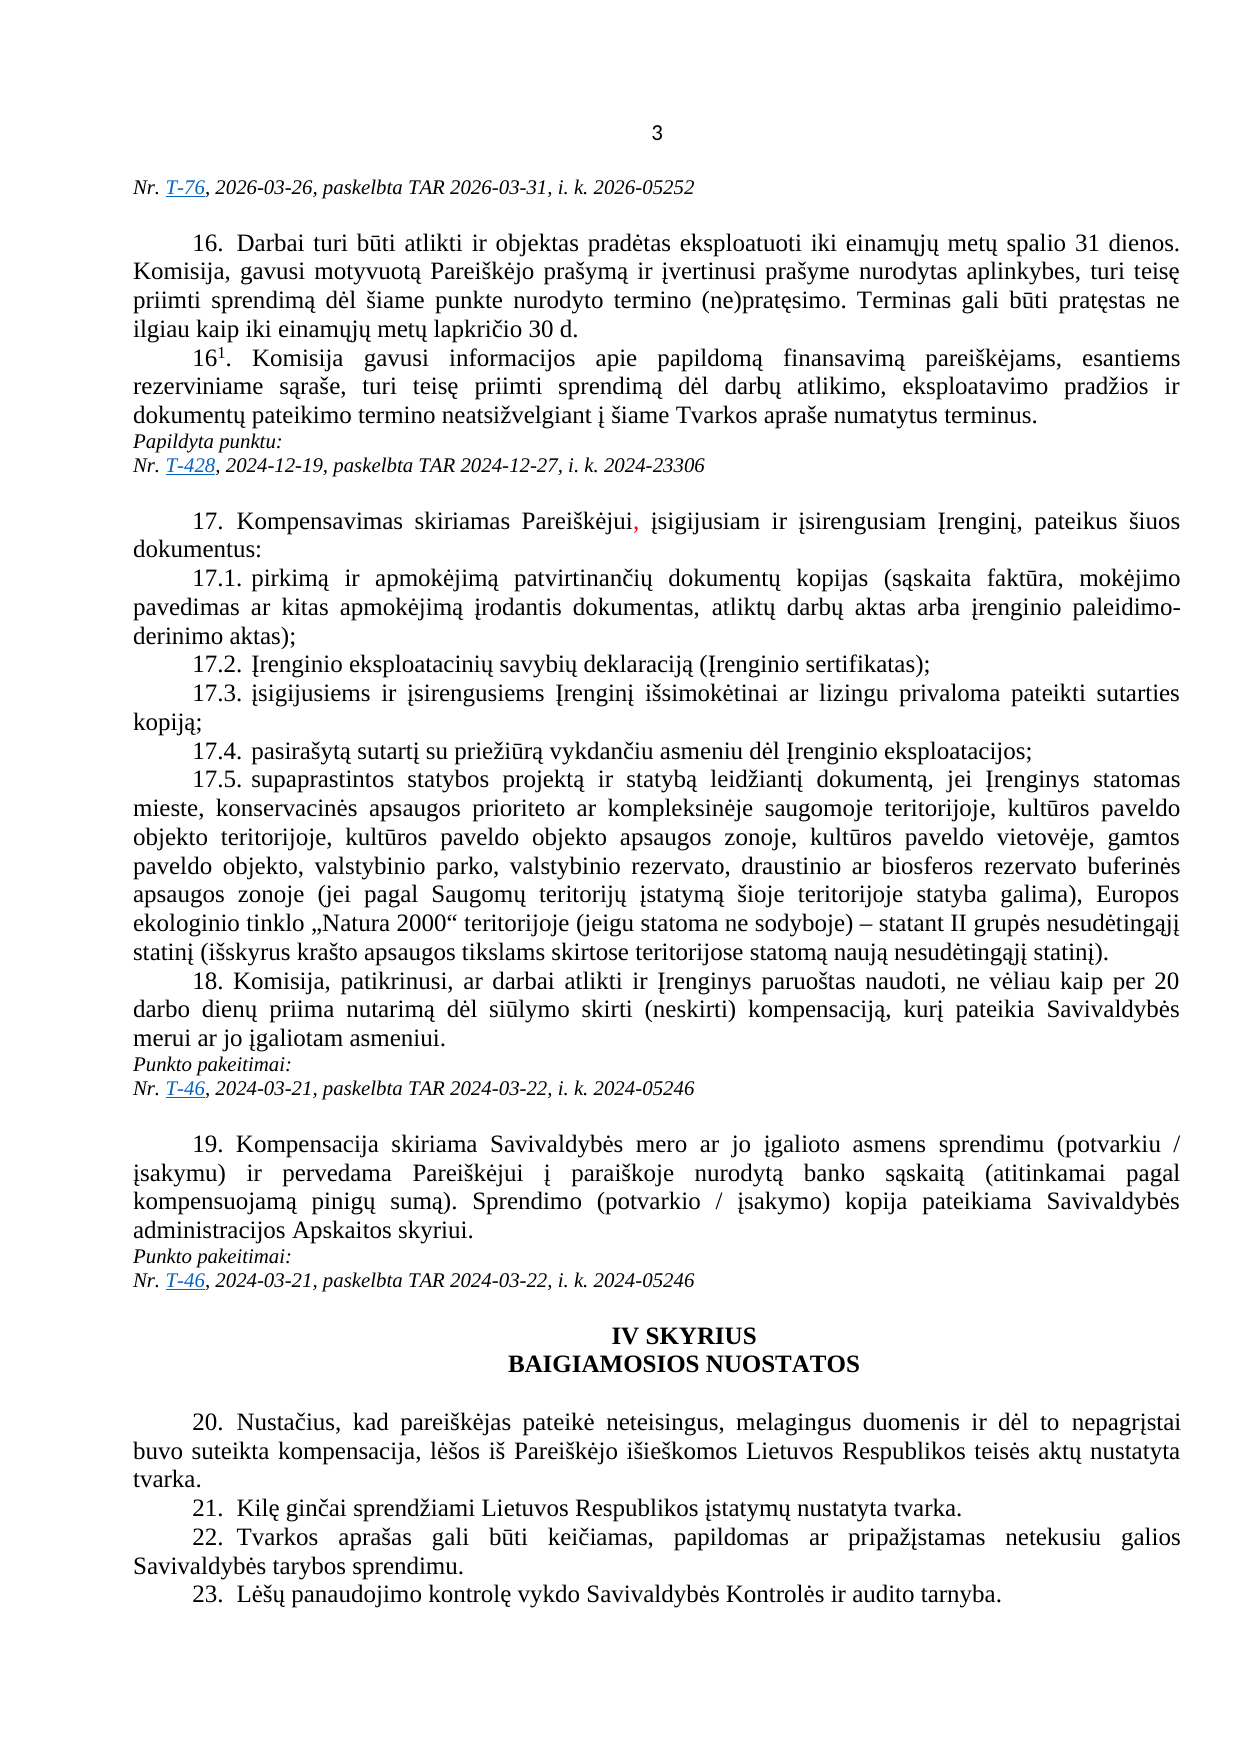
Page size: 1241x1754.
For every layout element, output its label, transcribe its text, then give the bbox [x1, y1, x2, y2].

text Nr. T-46, 2024-03-21, paskelbta TAR 2024-03-22, i. k. 2024-05246 [133, 1076, 1181, 1100]
text Punkto pakeitimai: [133, 1052, 1181, 1076]
text 17.3. įsigijusiems ir įsirengusiems Įrenginį išsimokėtinai ar lizingu privaloma pateikti sutarties kopiją; [133, 678, 1181, 736]
text Papildyta punktu: [133, 429, 1181, 453]
text 17.2. Įrenginio eksploatacinių savybių deklaraciją (Įrenginio sertifikatas); [133, 649, 1181, 678]
text 161. Komisija gavusi informacijos apie papildomą finansavimą pareiškėjams, esantiems rezerviniame sąraše, turi teisę priimti sprendimą dėl darbų atlikimo, eksploatavimo pradžios ir dokumentų pateikimo termino neatsižvelgiant į šiame Tvarkos apraše numatytus terminus. [133, 343, 1181, 429]
text 16. Darbai turi būti atlikti ir objektas pradėtas eksploatuoti iki einamųjų metų spalio 31 dienos. Komisija, gavusi motyvuotą Pareiškėjo prašymą ir įvertinusi prašyme nurodytas aplinkybes, turi teisę priimti sprendimą dėl šiame punkte nurodyto termino (ne)pratęsimo. Terminas gali būti pratęstas ne ilgiau kaip iki einamųjų metų lapkričio 30 d. [133, 228, 1181, 343]
text IV SKYRIUS [133, 1321, 1235, 1349]
text Nr. T-428, 2024-12-19, paskelbta TAR 2024-12-27, i. k. 2024-23306 [133, 453, 1181, 477]
text Punkto pakeitimai: [133, 1244, 1181, 1268]
text Nr. T-76, 2026-03-26, paskelbta TAR 2026-03-31, i. k. 2026-05252 [133, 175, 1181, 199]
text 17.5. supaprastintos statybos projektą ir statybą leidžiantį dokumentą, jei Įrenginys statomas mieste, konservacinės apsaugos prioriteto ar kompleksinėje saugomoje teritorijoje, kultūros paveldo objekto teritorijoje, kultūros paveldo objekto apsaugos zonoje, kultūros paveldo vietovėje, gamtos paveldo objekto, valstybinio parko, valstybinio rezervato, draustinio ar biosferos rezervato buferinės apsaugos zonoje (jei pagal Saugomų teritorijų įstatymą šioje teritorijoje statyba galima), Europos ekologinio tinklo „Natura 2000“ teritorijoje (jeigu statoma ne sodyboje) – statant II grupės nesudėtingąjį statinį (išskyrus krašto apsaugos tikslams skirtose teritorijose statomą naują nesudėtingąjį statinį). [133, 764, 1181, 966]
text 22. Tvarkos aprašas gali būti keičiamas, papildomas ar pripažįstamas netekusiu galios Savivaldybės tarybos sprendimu. [133, 1522, 1181, 1579]
text 20. Nustačius, kad pareiškėjas pateikė neteisingus, melagingus duomenis ir dėl to nepagrįstai buvo suteikta kompensacija, lėšos iš Pareiškėjo išieškomos Lietuvos Respublikos teisės aktų nustatyta tvarka. [133, 1407, 1181, 1493]
text 18. Komisija, patikrinusi, ar darbai atlikti ir Įrenginys paruoštas naudoti, ne vėliau kaip per 20 darbo dienų priima nutarimą dėl siūlymo skirti (neskirti) kompensaciją, kurį pateikia Savivaldybės merui ar jo įgaliotam asmeniui. [133, 966, 1181, 1052]
text 17.4. pasirašytą sutartį su priežiūrą vykdančiu asmeniu dėl Įrenginio eksploatacijos; [133, 736, 1181, 764]
text 17. Kompensavimas skiriamas Pareiškėjui, įsigijusiam ir įsirengusiam Įrenginį, pateikus šiuos dokumentus: [133, 506, 1181, 563]
text 17.1. pirkimą ir apmokėjimą patvirtinančių dokumentų kopijas (sąskaita faktūra, mokėjimo pavedimas ar kitas apmokėjimą įrodantis dokumentas, atliktų darbų aktas arba įrenginio paleidimo-derinimo aktas); [133, 563, 1181, 649]
text 23. Lėšų panaudojimo kontrolę vykdo Savivaldybės Kontrolės ir audito tarnyba. [133, 1579, 1181, 1608]
text Nr. T-46, 2024-03-21, paskelbta TAR 2024-03-22, i. k. 2024-05246 [133, 1268, 1181, 1292]
text 19. Kompensacija skiriama Savivaldybės mero ar jo įgalioto asmens sprendimu (potvarkiu / įsakymu) ir pervedama Pareiškėjui į paraiškoje nurodytą banko sąskaitą (atitinkamai pagal kompensuojamą pinigų sumą). Sprendimo (potvarkio / įsakymo) kopija pateikiama Savivaldybės administracijos Apskaitos skyriui. [133, 1129, 1181, 1244]
text BAIGIAMOSIOS NUOSTATOS [133, 1349, 1235, 1378]
text 21. Kilę ginčai sprendžiami Lietuvos Respublikos įstatymų nustatyta tvarka. [133, 1493, 1181, 1522]
